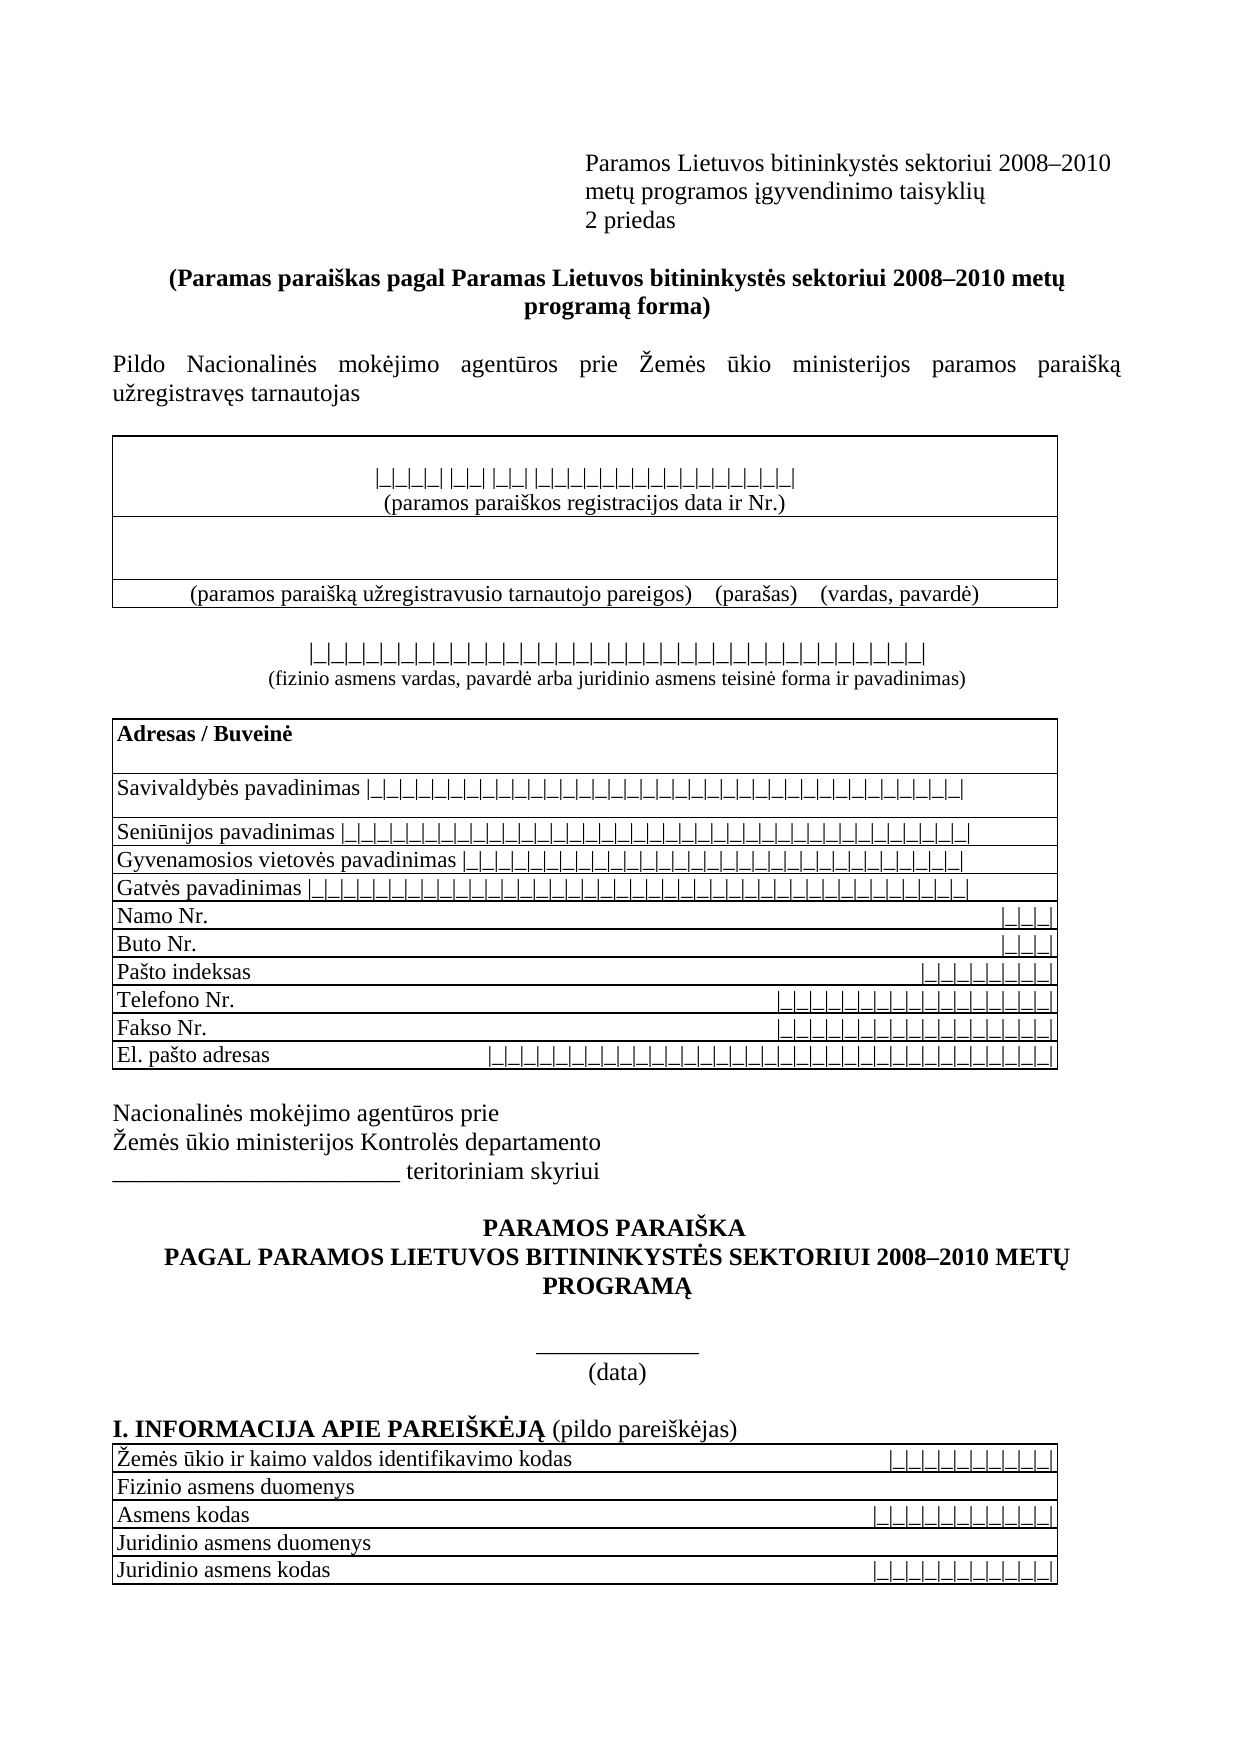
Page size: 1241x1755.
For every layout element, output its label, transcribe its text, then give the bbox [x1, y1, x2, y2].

text (data) [112, 1357, 1122, 1386]
text _______________________ teritoriniam skyriui [112, 1156, 1122, 1184]
text (fizinio asmens vardas, pavardė arba juridinio asmens teisinė forma ir pavadinimas) [112, 666, 1122, 689]
table_cell [113, 517, 1057, 578]
table_cell [792, 1473, 796, 1499]
table_cell Savivaldybės pavadinimas |_|_|_|_|_|_|_|_|_|_|_|_|_|_|_|_|_|_|_|_|_|_|_|_|_|_|_|_|_|_|_|_|_|_|_|_|_| [113, 774, 1057, 817]
table_cell [792, 1529, 796, 1555]
text (Paramas paraiškas pagal Paramas Lietuvos bitininkystės sektoriui 2008–2010 metų programą forma) [112, 263, 1122, 320]
text Paramos Lietuvos bitininkystės sektoriui 2008–2010 metų programos įgyvendinimo taisyklių [585, 148, 1122, 205]
text Nacionalinės mokėjimo agentūros prie [112, 1098, 1122, 1127]
table_cell [1053, 1529, 1057, 1555]
text 2 priedas [585, 205, 1122, 234]
text |_|_|_|_|_|_|_|_|_|_|_|_|_|_|_|_|_|_|_|_|_|_|_|_|_|_|_|_|_|_|_|_|_|_|_| [112, 637, 1122, 666]
text _____________ [112, 1328, 1122, 1357]
text Pildo Nacionalinės mokėjimo agentūros prie Žemės ūkio ministerijos paramos paraišką užregistravęs tarnautojas [112, 349, 1122, 406]
text I. INFORMACIJA APIE PAREIŠKĖJĄ (pildo pareiškėjas) [112, 1414, 1122, 1443]
text PARAMOS PARAIŠKA PAGAL PARAMOS LIETUVOS BITININKYSTĖS SEKTORIUI 2008–2010 METŲ PROGRAMĄ [112, 1213, 1122, 1299]
table_cell [1053, 1473, 1057, 1499]
text Žemės ūkio ministerijos Kontrolės departamento [112, 1127, 1122, 1156]
